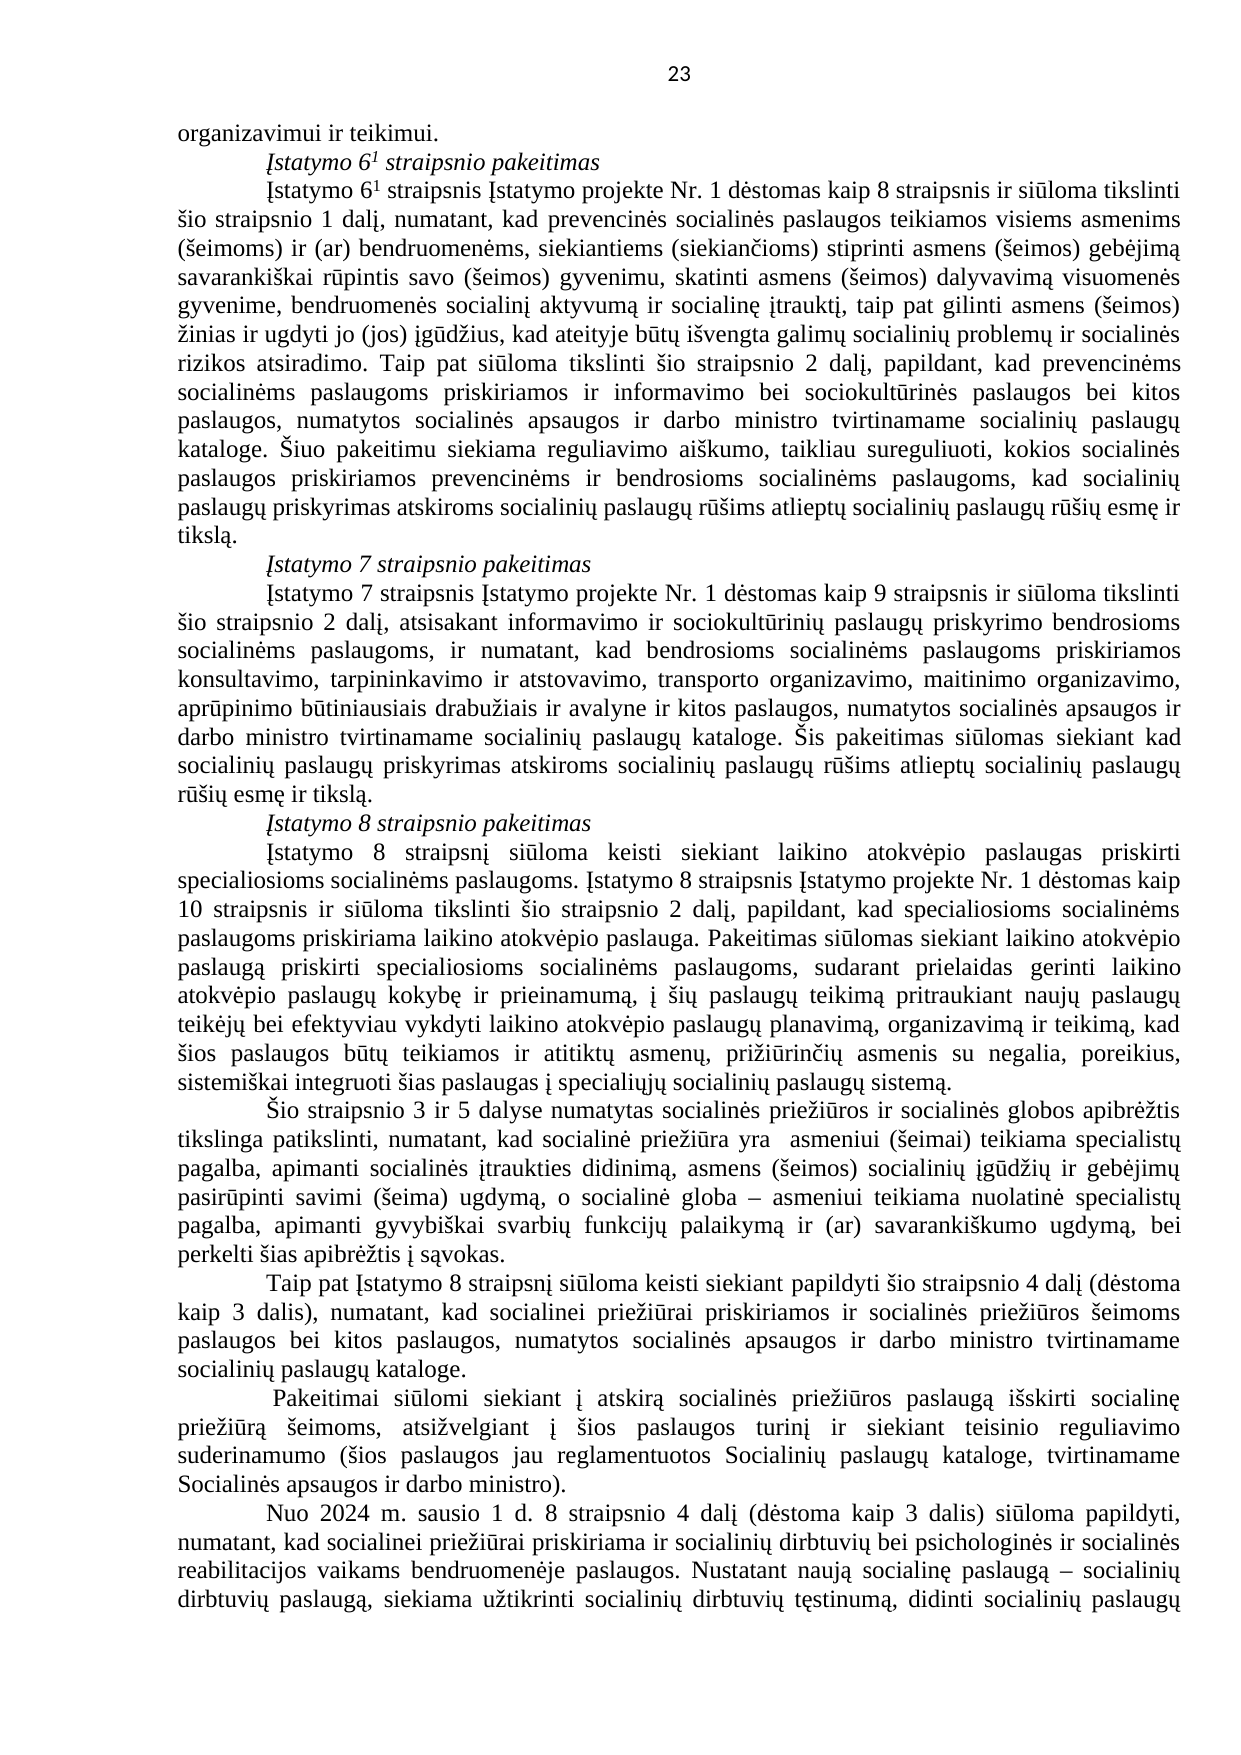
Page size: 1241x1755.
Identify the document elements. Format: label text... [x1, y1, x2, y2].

text Šio straipsnio 3 ir 5 dalyse numatytas socialinės priežiūros ir socialinės globos apibrėžtis tikslinga patikslinti, numatant, kad socialinė priežiūra yra asmeniui (šeimai) teikiama specialistų pagalba, apimanti socialinės įtraukties didinimą, asmens (šeimos) socialinių įgūdžių ir gebėjimų pasirūpinti savimi (šeima) ugdymą, o socialinė globa – asmeniui teikiama nuolatinė specialistų pagalba, apimanti gyvybiškai svarbių funkcijų palaikymą ir (ar) savarankiškumo ugdymą, bei perkelti šias apibrėžtis į sąvokas. [177, 1096, 1181, 1268]
text Įstatymo 7 straipsnio pakeitimas [177, 549, 1181, 578]
text Taip pat Įstatymo 8 straipsnį siūloma keisti siekiant papildyti šio straipsnio 4 dalį (dėstoma kaip 3 dalis), numatant, kad socialinei priežiūrai priskiriamos ir socialinės priežiūros šeimoms paslaugos bei kitos paslaugos, numatytos socialinės apsaugos ir darbo ministro tvirtinamame socialinių paslaugų kataloge. [177, 1268, 1181, 1383]
text Įstatymo 61 straipsnio pakeitimas [177, 147, 1181, 176]
text Pakeitimai siūlomi siekiant į atskirą socialinės priežiūros paslaugą išskirti socialinę priežiūrą šeimoms, atsižvelgiant į šios paslaugos turinį ir siekiant teisinio reguliavimo suderinamumo (šios paslaugos jau reglamentuotos Socialinių paslaugų kataloge, tvirtinamame Socialinės apsaugos ir darbo ministro). [177, 1383, 1181, 1498]
text Įstatymo 8 straipsnį siūloma keisti siekiant laikino atokvėpio paslaugas priskirti specialiosioms socialinėms paslaugoms. Įstatymo 8 straipsnis Įstatymo projekte Nr. 1 dėstomas kaip 10 straipsnis ir siūloma tikslinti šio straipsnio 2 dalį, papildant, kad specialiosioms socialinėms paslaugoms priskiriama laikino atokvėpio paslauga. Pakeitimas siūlomas siekiant laikino atokvėpio paslaugą priskirti specialiosioms socialinėms paslaugoms, sudarant prielaidas gerinti laikino atokvėpio paslaugų kokybę ir prieinamumą, į šių paslaugų teikimą pritraukiant naujų paslaugų teikėjų bei efektyviau vykdyti laikino atokvėpio paslaugų planavimą, organizavimą ir teikimą, kad šios paslaugos būtų teikiamos ir atitiktų asmenų, prižiūrinčių asmenis su negalia, poreikius, sistemiškai integruoti šias paslaugas į specialiųjų socialinių paslaugų sistemą. [177, 837, 1181, 1096]
text Įstatymo 8 straipsnio pakeitimas [177, 808, 1181, 837]
text Įstatymo 7 straipsnis Įstatymo projekte Nr. 1 dėstomas kaip 9 straipsnis ir siūloma tikslinti šio straipsnio 2 dalį, atsisakant informavimo ir sociokultūrinių paslaugų priskyrimo bendrosioms socialinėms paslaugoms, ir numatant, kad bendrosioms socialinėms paslaugoms priskiriamos konsultavimo, tarpininkavimo ir atstovavimo, transporto organizavimo, maitinimo organizavimo, aprūpinimo būtiniausiais drabužiais ir avalyne ir kitos paslaugos, numatytos socialinės apsaugos ir darbo ministro tvirtinamame socialinių paslaugų kataloge. Šis pakeitimas siūlomas siekiant kad socialinių paslaugų priskyrimas atskiroms socialinių paslaugų rūšims atlieptų socialinių paslaugų rūšių esmę ir tikslą. [177, 578, 1181, 808]
text organizavimui ir teikimui. [177, 118, 1181, 147]
text Nuo 2024 m. sausio 1 d. 8 straipsnio 4 dalį (dėstoma kaip 3 dalis) siūloma papildyti, numatant, kad socialinei priežiūrai priskiriama ir socialinių dirbtuvių bei psichologinės ir socialinės reabilitacijos vaikams bendruomenėje paslaugos. Nustatant naują socialinę paslaugą – socialinių dirbtuvių paslaugą, siekiama užtikrinti socialinių dirbtuvių tęstinumą, didinti socialinių paslaugų [177, 1498, 1181, 1613]
text Įstatymo 61 straipsnis Įstatymo projekte Nr. 1 dėstomas kaip 8 straipsnis ir siūloma tikslinti šio straipsnio 1 dalį, numatant, kad prevencinės socialinės paslaugos teikiamos visiems asmenims (šeimoms) ir (ar) bendruomenėms, siekiantiems (siekiančioms) stiprinti asmens (šeimos) gebėjimą savarankiškai rūpintis savo (šeimos) gyvenimu, skatinti asmens (šeimos) dalyvavimą visuomenės gyvenime, bendruomenės socialinį aktyvumą ir socialinę įtrauktį, taip pat gilinti asmens (šeimos) žinias ir ugdyti jo (jos) įgūdžius, kad ateityje būtų išvengta galimų socialinių problemų ir socialinės rizikos atsiradimo. Taip pat siūloma tikslinti šio straipsnio 2 dalį, papildant, kad prevencinėms socialinėms paslaugoms priskiriamos ir informavimo bei sociokultūrinės paslaugos bei kitos paslaugos, numatytos socialinės apsaugos ir darbo ministro tvirtinamame socialinių paslaugų kataloge. Šiuo pakeitimu siekiama reguliavimo aiškumo, taikliau sureguliuoti, kokios socialinės paslaugos priskiriamos prevencinėms ir bendrosioms socialinėms paslaugoms, kad socialinių paslaugų priskyrimas atskiroms socialinių paslaugų rūšims atlieptų socialinių paslaugų rūšių esmę ir tikslą. [177, 176, 1181, 549]
